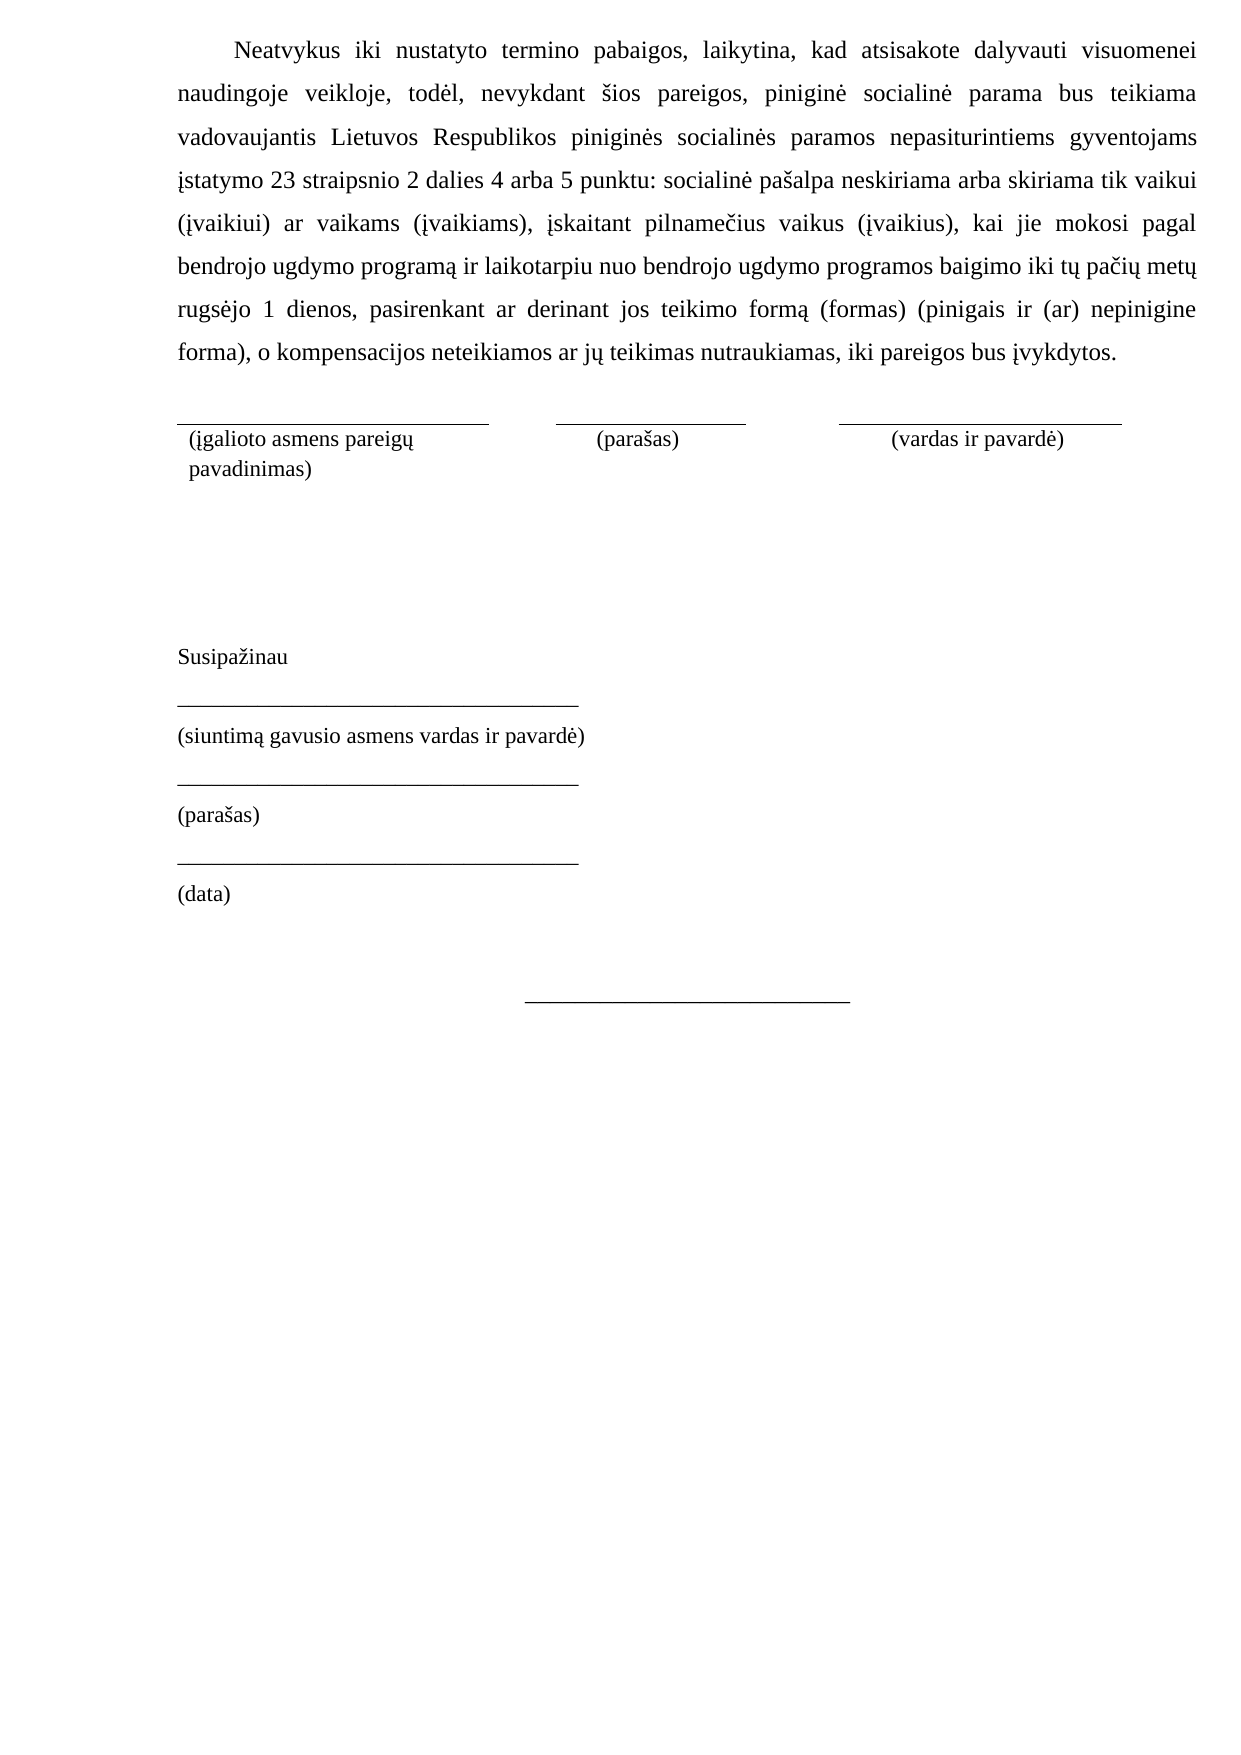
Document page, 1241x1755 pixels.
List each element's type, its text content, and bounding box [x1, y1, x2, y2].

text Susipažinau [177, 643, 1198, 670]
table_header (įgalioto asmens pareigų pavadinimas) [177, 425, 488, 485]
text (parašas) [177, 801, 1198, 828]
text (data) [177, 880, 1198, 907]
table_header [489, 424, 556, 485]
text ___________________________________ [177, 841, 1198, 867]
table_header (parašas) [556, 425, 746, 485]
text ___________________________________ [177, 762, 1198, 788]
text (siuntimą gavusio asmens vardas ir pavardė) [177, 722, 1198, 749]
table_header [746, 424, 838, 485]
text Neatvykus iki nustatyto termino pabaigos, laikytina, kad atsisakote dalyvauti visuomenei naudingoje veikloje, todėl, nevykdant šios pareigos, piniginė socialinė parama bus teikiama vadovaujantis Lietuvos Respublikos piniginės socialinės paramos nepasiturintiems gyventojams įstatymo 23 straipsnio 2 dalies 4 arba 5 punktu: socialinė pašalpa neskiriama arba skiriama tik vaikui (įvaikiui) ar vaikams (įvaikiams), įskaitant pilnamečius vaikus (įvaikius), kai jie mokosi pagal bendrojo ugdymo programą ir laikotarpiu nuo bendrojo ugdymo programos baigimo iki tų pačių metų rugsėjo 1 dienos, pasirenkant ar derinant jos teikimo formą (formas) (pinigais ir (ar) nepinigine forma), o kompensacijos neteikiamos ar jų teikimas nutraukiamas, iki pareigos bus įvykdytos. [177, 35, 1198, 366]
text __________________________ [177, 977, 1198, 1006]
text ___________________________________ [177, 683, 1198, 709]
table_header (vardas ir pavardė) [839, 425, 1122, 485]
